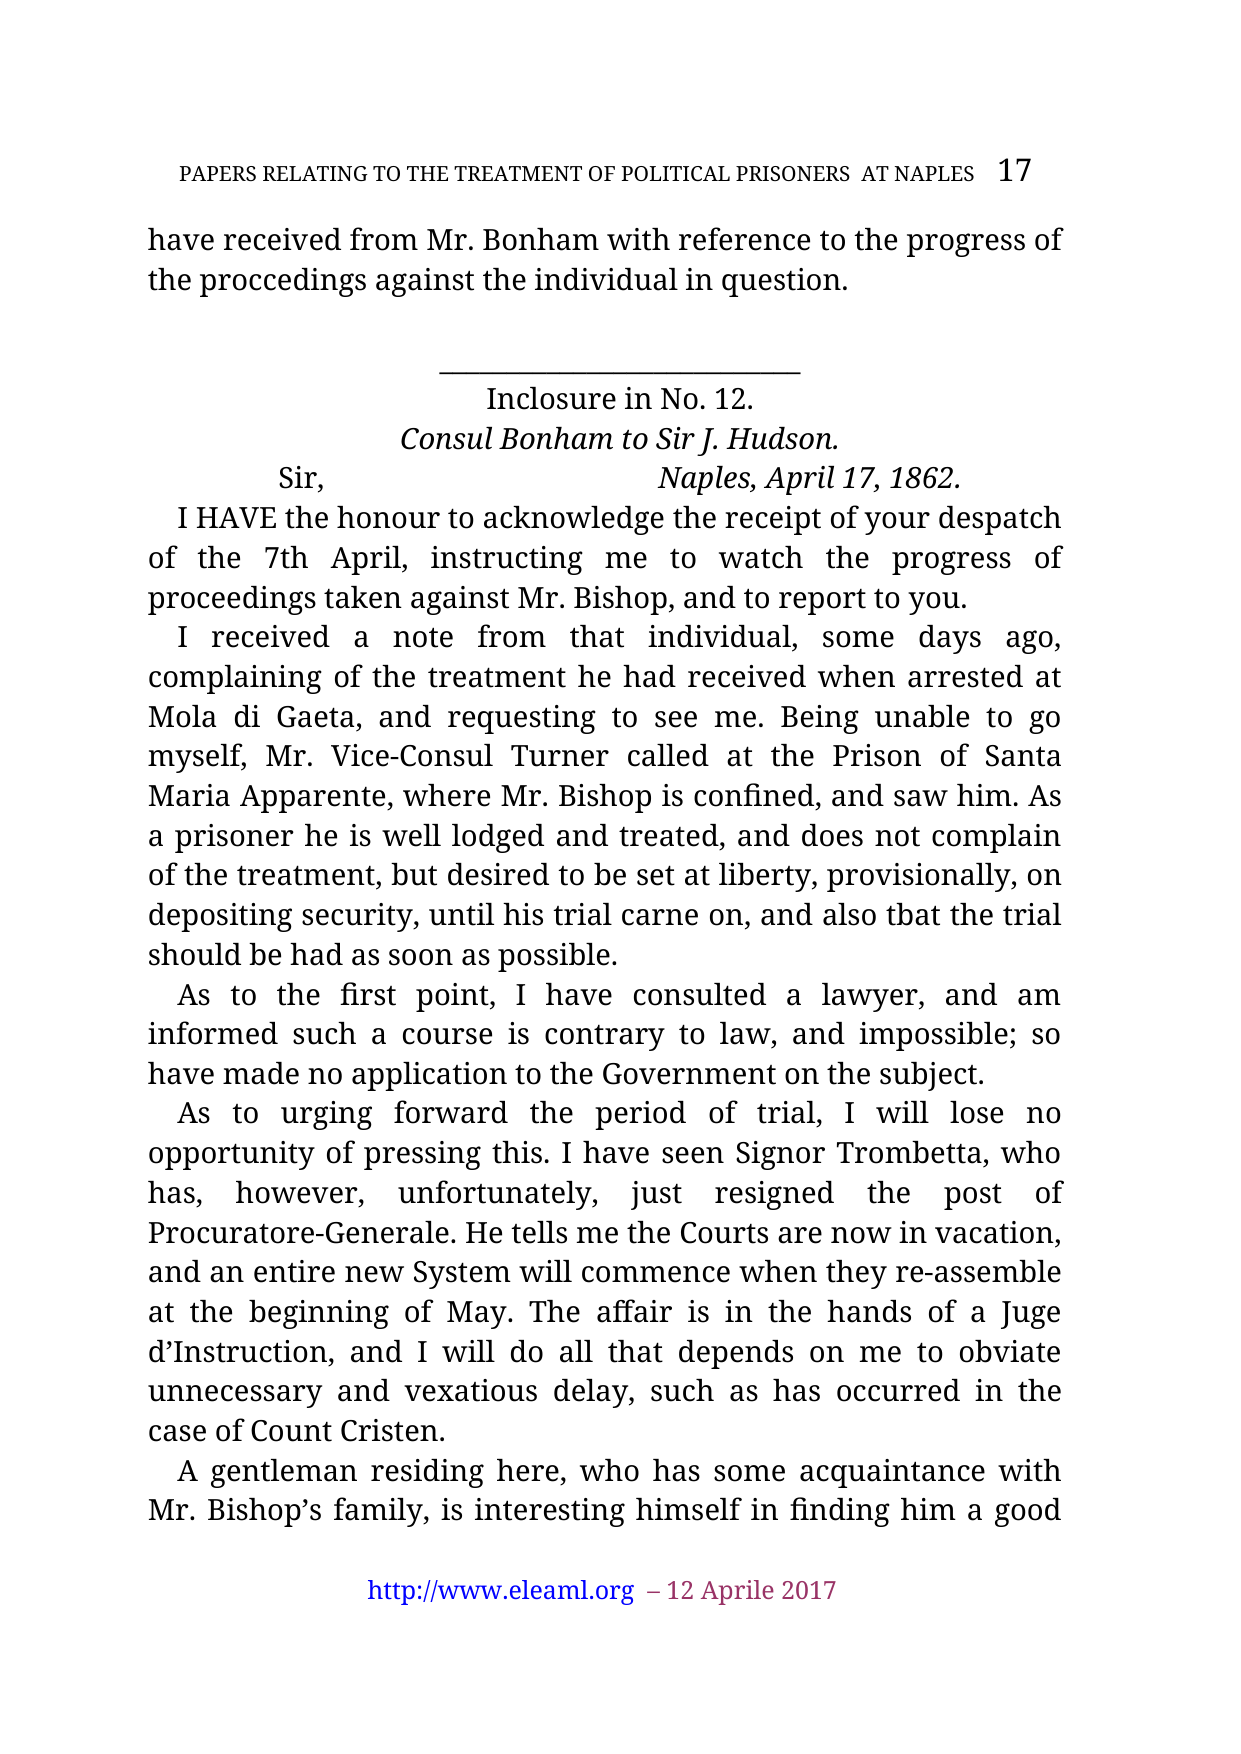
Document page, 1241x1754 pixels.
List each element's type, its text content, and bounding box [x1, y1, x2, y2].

text A gentleman residing here, who has some acquaintance with Mr. Bishop’s family, is interesting himself in finding him a good [148, 1450, 1063, 1529]
text As to urging forward the period of trial, I will lose no opportunity of pressing this. I have seen Signor Trombetta, who has, however, unfortunately, just resigned the post of Procuratore-Generale. He tells me the Courts are now in vacation, and an entire new System will commence when they re-assemble at the beginning of May. The affair is in the hands of a Juge d’Instruction, and I will do all that depends on me to obviate unnecessary and vexatious delay, such as has occurred in the case of Count Cristen. [148, 1093, 1063, 1450]
text Inclosure in No. 12. [148, 378, 1063, 418]
text ___________________________ [148, 339, 1063, 378]
text have received from Mr. Bonham with reference to the progress of the proccedings against the individual in question. [148, 220, 1063, 299]
text Sir, Naples, April 17, 1862. [148, 458, 1063, 497]
text Consul Bonham to Sir J. Hudson. [148, 418, 1063, 458]
text As to the first point, I have consulted a lawyer, and am informed such a course is contrary to law, and impossible; so have made no application to the Government on the subject. [148, 974, 1063, 1093]
text I received a note from that individual, some days ago, complaining of the treatment he had received when arrested at Mola di Gaeta, and requesting to see me. Being unable to go myself, Mr. Vice-Consul Turner called at the Prison of Santa Maria Apparente, where Mr. Bishop is confined, and saw him. As a prisoner he is well lodged and treated, and does not complain of the treatment, but desired to be set at liberty, provisionally, on depositing security, until his trial carne on, and also tbat the trial should be had as soon as possible. [148, 617, 1063, 974]
text I HAVE the honour to acknowledge the receipt of your despatch of the 7th April, instructing me to watch the progress of proceedings taken against Mr. Bishop, and to report to you. [148, 497, 1063, 617]
